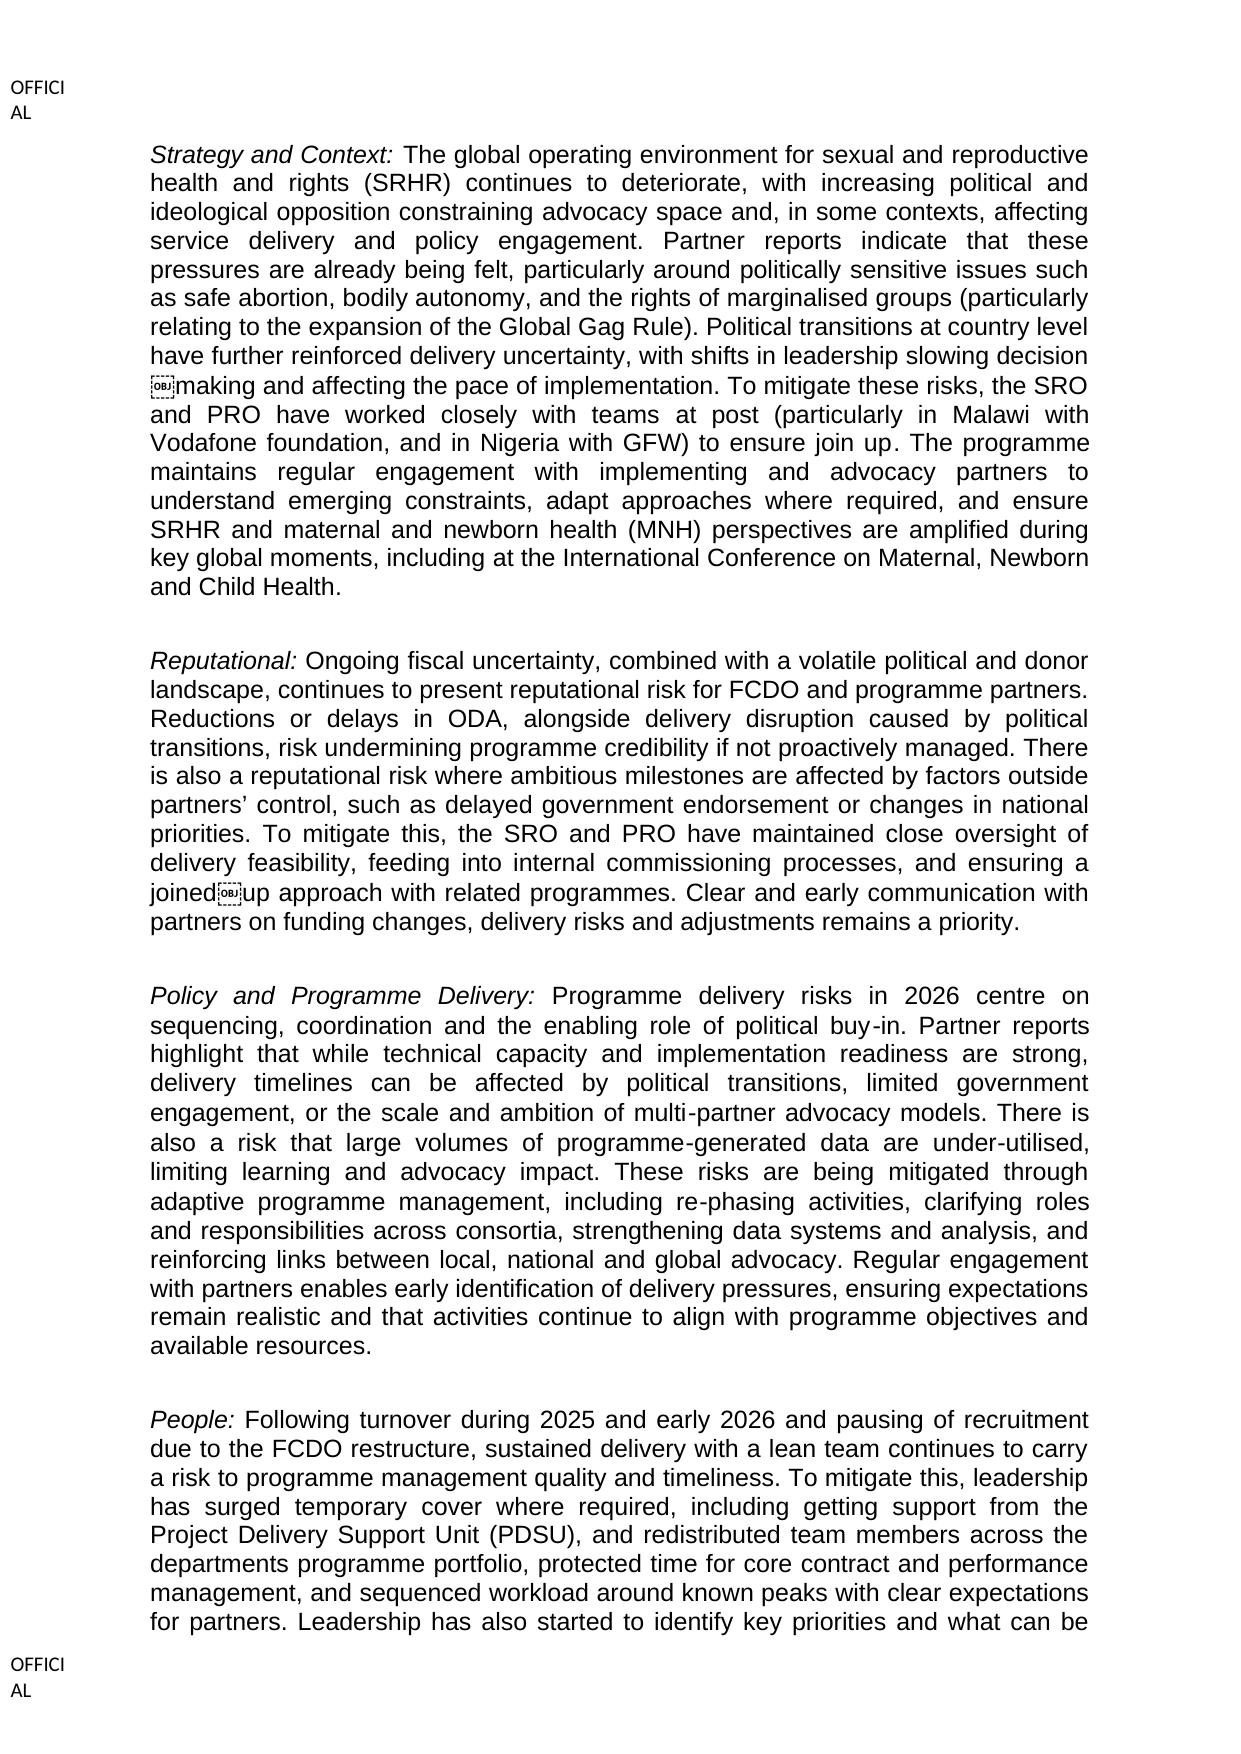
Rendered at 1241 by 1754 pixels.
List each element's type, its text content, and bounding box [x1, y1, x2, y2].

text Policy and Programme Delivery: Programme delivery risks in 2026 centre on sequencing, coordination and the enabling role of political buy‑in. Partner reports highlight that while technical capacity and implementation readiness are strong, delivery timelines can be affected by political transitions, limited government engagement, or the scale and ambition of multi‑partner advocacy models. There is also a risk that large volumes of programme‑generated data are under‑utilised, limiting learning and advocacy impact. These risks are being mitigated through adaptive programme management, including re‑phasing activities, clarifying roles and responsibilities across consortia, strengthening data systems and analysis, and reinforcing links between local, national and global advocacy. Regular engagement with partners enables early identification of delivery pressures, ensuring expectations remain realistic and that activities continue to align with programme objectives and available resources. [150, 981, 1090, 1360]
text People: Following turnover during 2025 and early 2026 and pausing of recruitment due to the FCDO restructure, sustained delivery with a lean team continues to carry a risk to programme management quality and timeliness. To mitigate this, leadership has surged temporary cover where required, including getting support from the Project Delivery Support Unit (PDSU), and redistributed team members across the departments programme portfolio, protected time for core contract and performance management, and sequenced workload around known peaks with clear expectations for partners. Leadership has also started to identify key priorities and what can be [150, 1405, 1090, 1635]
text Reputational: Ongoing fiscal uncertainty, combined with a volatile political and donor landscape, continues to present reputational risk for FCDO and programme partners. Reductions or delays in ODA, alongside delivery disruption caused by political transitions, risk undermining programme credibility if not proactively managed. There is also a reputational risk where ambitious milestones are affected by factors outside partners’ control, such as delayed government endorsement or changes in national priorities. To mitigate this, the SRO and PRO have maintained close oversight of delivery feasibility, feeding into internal commissioning processes, and ensuring a joined￼up approach with related programmes. Clear and early communication with partners on funding changes, delivery risks and adjustments remains a priority. [150, 646, 1090, 935]
text Strategy and Context: The global operating environment for sexual and reproductive health and rights (SRHR) continues to deteriorate, with increasing political and ideological opposition constraining advocacy space and, in some contexts, affecting service delivery and policy engagement. Partner reports indicate that these pressures are already being felt, particularly around politically sensitive issues such as safe abortion, bodily autonomy, and the rights of marginalised groups (particularly relating to the expansion of the Global Gag Rule). Political transitions at country level have further reinforced delivery uncertainty, with shifts in leadership slowing decision￼making and affecting the pace of implementation. To mitigate these risks, the SRO and PRO have worked closely with teams at post (particularly in Malawi with Vodafone foundation, and in Nigeria with GFW) to ensure join up. The programme maintains regular engagement with implementing and advocacy partners to understand emerging constraints, adapt approaches where required, and ensure SRHR and maternal and newborn health (MNH) perspectives are amplified during key global moments, including at the International Conference on Maternal, Newborn and Child Health. [150, 139, 1090, 601]
